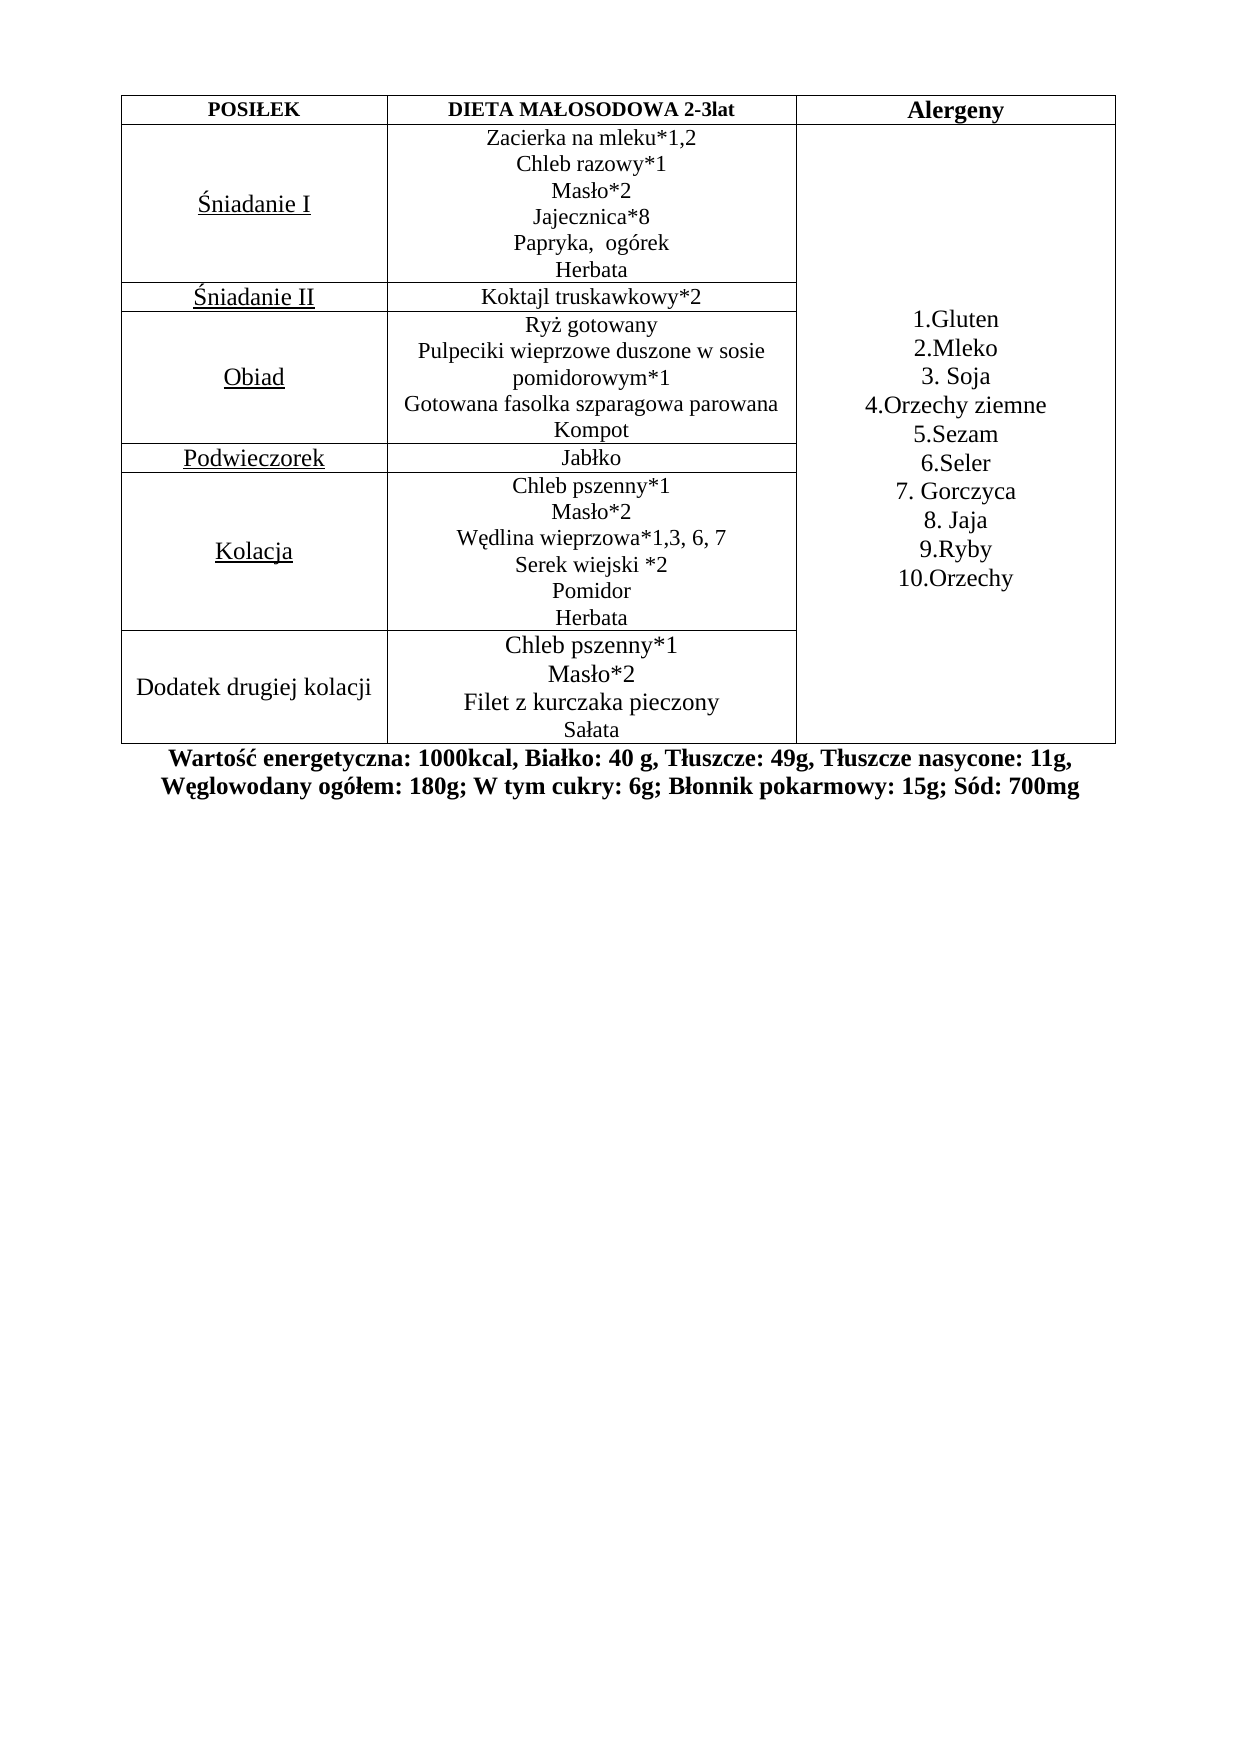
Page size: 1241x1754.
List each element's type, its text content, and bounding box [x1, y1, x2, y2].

table_cell Obiad [122, 312, 387, 443]
table_cell Jabłko [388, 444, 796, 472]
table_cell Chleb pszenny*1 Masło*2 Wędlina wieprzowa*1,3, 6, 7 Serek wiejski *2 Pomidor Herbata [388, 473, 796, 630]
table_header POSIŁEK [122, 96, 387, 124]
table_cell 1.Gluten 2.Mleko 3. Soja 4.Orzechy ziemne 5.Sezam 6.Seler 7. Gorczyca 8. Jaja 9.Ryby 10.Orzechy [797, 125, 1115, 743]
table_cell Ryż gotowany Pulpeciki wieprzowe duszone w sosie pomidorowym*1 Gotowana fasolka szparagowa parowana Kompot [388, 312, 796, 443]
table_cell Chleb pszenny*1 Masło*2 Filet z kurczaka pieczony Sałata [388, 631, 796, 743]
table_cell Śniadanie I [122, 125, 387, 282]
text Wartość energetyczna: 1000kcal, Białko: 40 g, Tłuszcze: 49g, Tłuszcze nasycone: 11g, Węglowodany ogółem: 180g; W tym cukry: 6g; Błonnik pokarmowy: 15g; Sód: 700mg [118, 743, 1122, 800]
table_cell Kolacja [122, 473, 387, 630]
table_header DIETA MAŁOSODOWA 2-3lat [388, 96, 796, 124]
table_header Alergeny [797, 96, 1115, 124]
table_cell Dodatek drugiej kolacji [122, 631, 387, 743]
table_cell Zacierka na mleku*1,2 Chleb razowy*1 Masło*2 Jajecznica*8 Papryka, ogórek Herbata [388, 125, 796, 282]
table_cell Śniadanie II [122, 283, 387, 311]
table_cell Koktajl truskawkowy*2 [388, 283, 796, 311]
table_cell Podwieczorek [122, 444, 387, 472]
